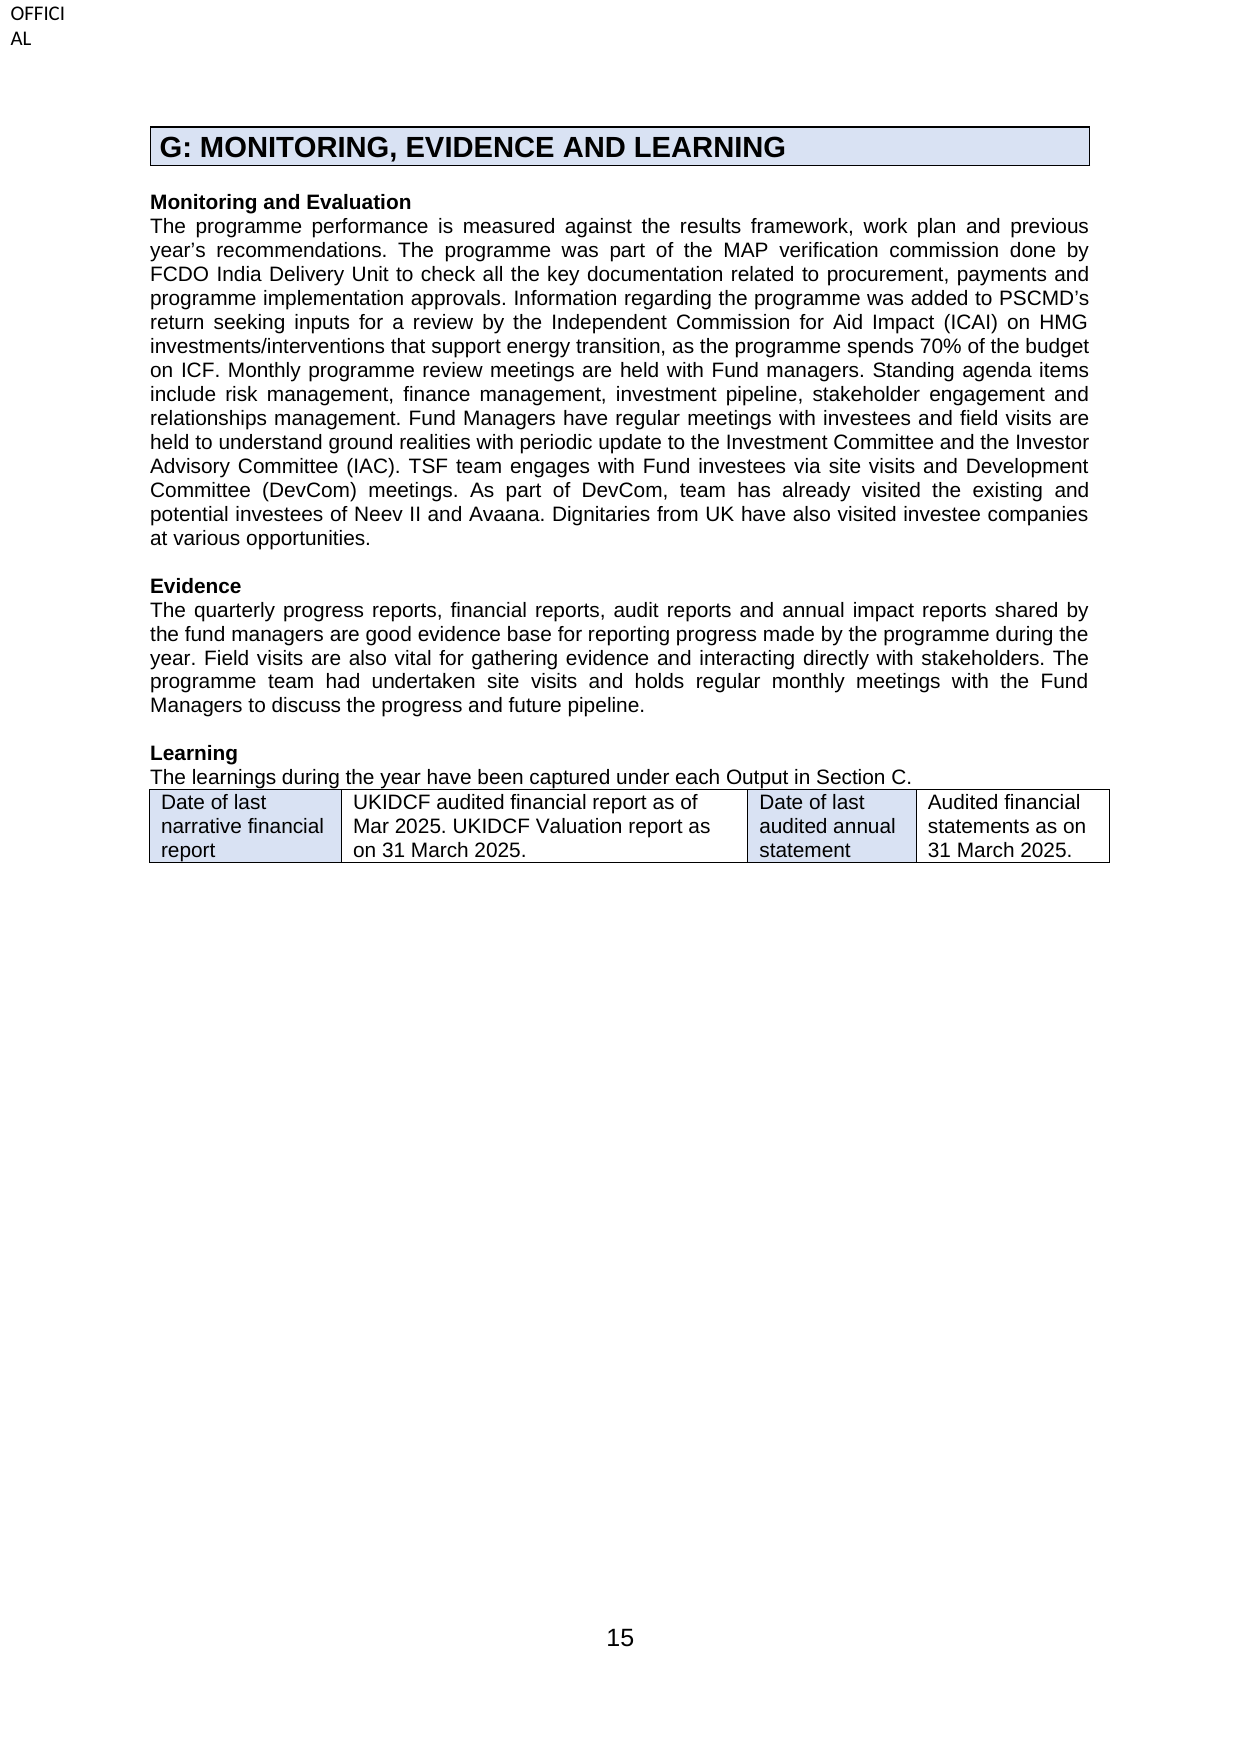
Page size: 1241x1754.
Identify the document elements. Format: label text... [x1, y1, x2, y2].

text The learnings during the year have been captured under each Output in Section C. [150, 765, 1090, 789]
table_header Date of last audited annual statement [748, 790, 916, 862]
table_header Audited financial statements as on 31 March 2025. [917, 790, 1109, 862]
text Evidence [150, 573, 1090, 597]
text The quarterly progress reports, financial reports, audit reports and annual impact reports shared by the fund managers are good evidence base for reporting progress made by the programme during the year. Field visits are also vital for gathering evidence and interacting directly with stakeholders. The programme team had undertaken site visits and holds regular monthly meetings with the Fund Managers to discuss the progress and future pipeline. [150, 597, 1090, 717]
text Monitoring and Evaluation [150, 190, 1090, 214]
table_header Date of last narrative financial report [150, 790, 341, 862]
text The programme performance is measured against the results framework, work plan and previous year’s recommendations. The programme was part of the MAP verification commission done by FCDO India Delivery Unit to check all the key documentation related to procurement, payments and programme implementation approvals. Information regarding the programme was added to PSCMD’s return seeking inputs for a review by the Independent Commission for Aid Impact (ICAI) on HMG investments/interventions that support energy transition, as the programme spends 70% of the budget on ICF. Monthly programme review meetings are held with Fund managers. Standing agenda items include risk management, finance management, investment pipeline, stakeholder engagement and relationships management. Fund Managers have regular meetings with investees and field visits are held to understand ground realities with periodic update to the Investment Committee and the Investor Advisory Committee (IAC). TSF team engages with Fund investees via site visits and Development Committee (DevCom) meetings. As part of DevCom, team has already visited the existing and potential investees of Neev II and Avaana. Dignitaries from UK have also visited investee companies at various opportunities. [150, 214, 1090, 549]
text G: MONITORING, EVIDENCE AND LEARNING [151, 128, 1089, 165]
text Learning [150, 741, 1090, 765]
table_header UKIDCF audited financial report as of Mar 2025. UKIDCF Valuation report as on 31 March 2025. [342, 790, 747, 862]
